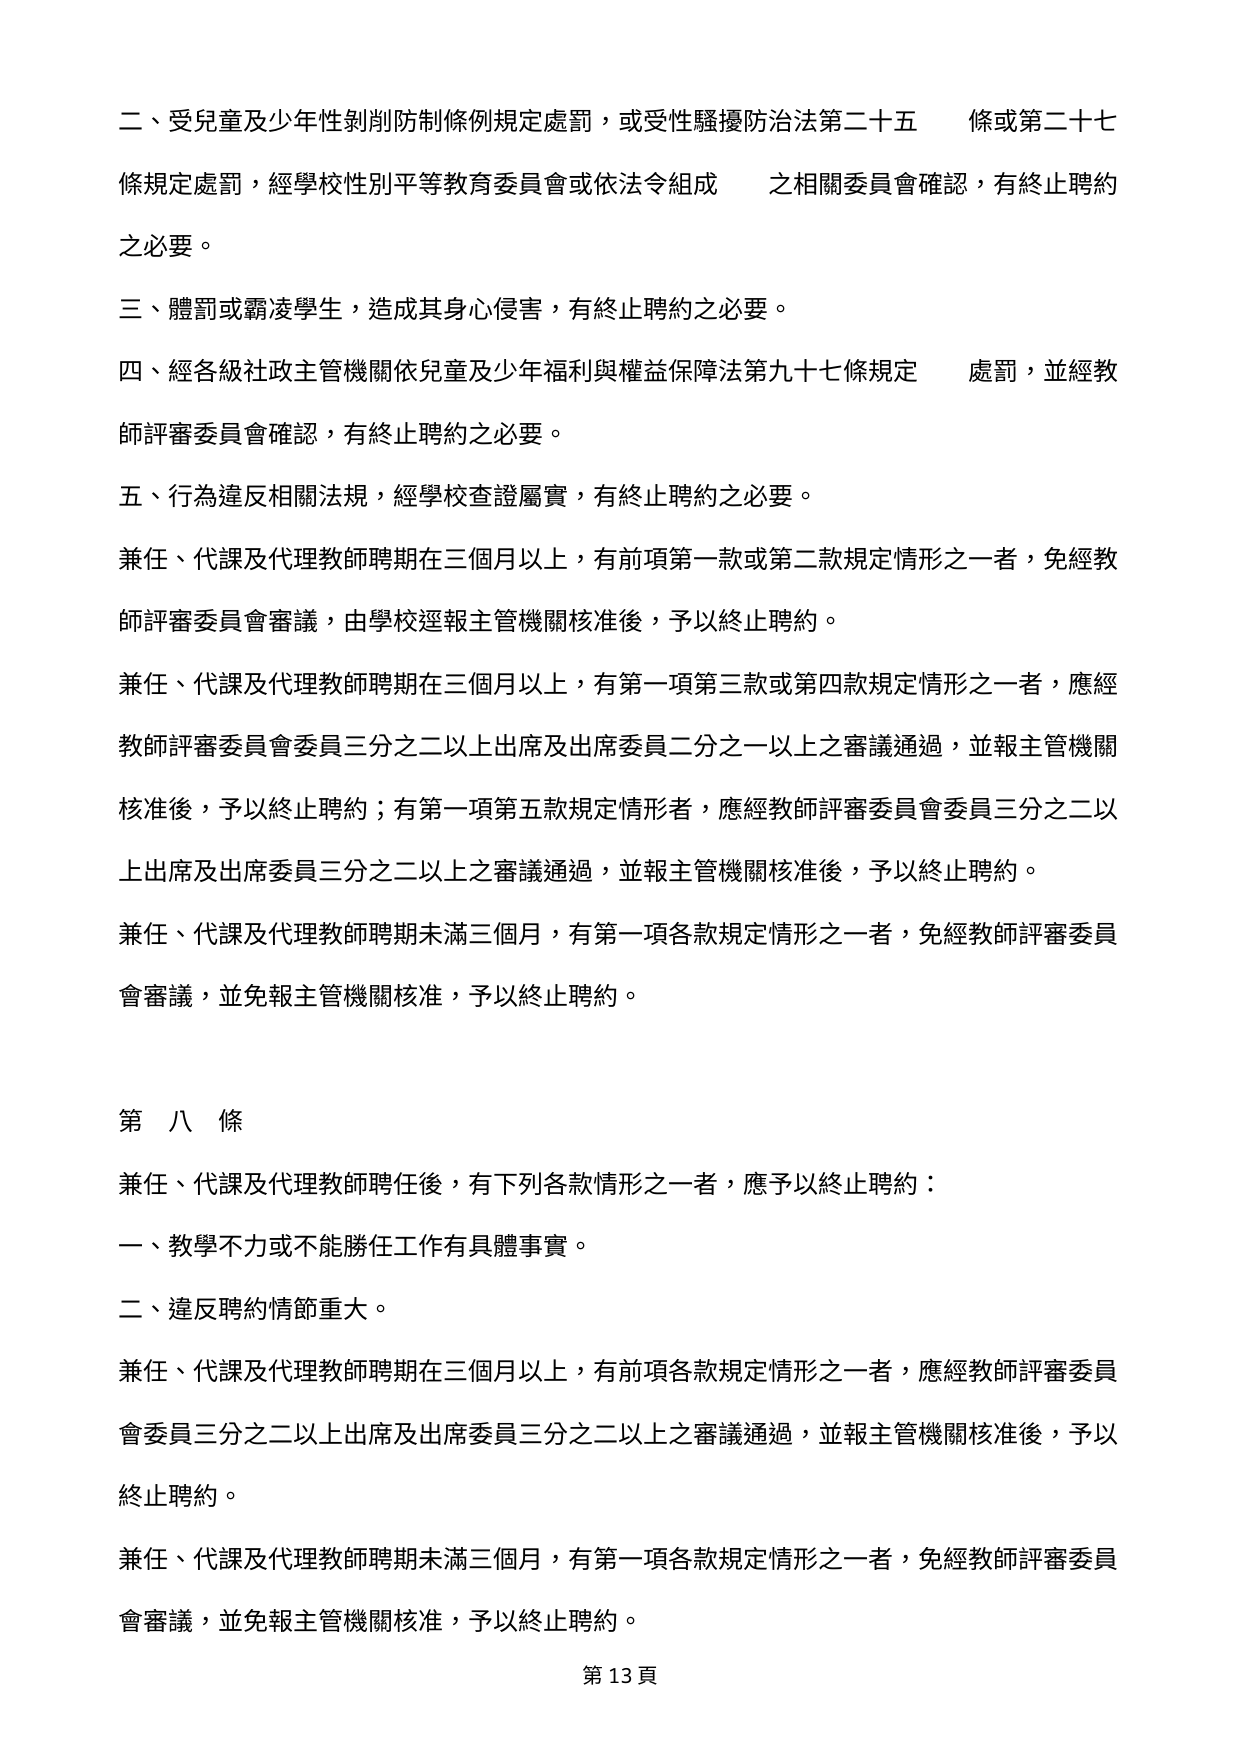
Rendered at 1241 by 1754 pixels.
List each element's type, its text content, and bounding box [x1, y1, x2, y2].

text 三、體罰或霸凌學生，造成其身心侵害，有終止聘約之必要。 [118, 266, 1122, 328]
text 兼任、代課及代理教師聘期在三個月以上，有第一項第三款或第四款規定情形之一者，應經教師評審委員會委員三分之二以上出席及出席委員二分之一以上之審議通過，並報主管機關核准後，予以終止聘約；有第一項第五款規定情形者，應經教師評審委員會委員三分之二以上出席及出席委員三分之二以上之審議通過，並報主管機關核准後，予以終止聘約。 [118, 641, 1122, 891]
text 兼任、代課及代理教師聘期在三個月以上，有前項各款規定情形之一者，應經教師評審委員會委員三分之二以上出席及出席委員三分之二以上之審議通過，並報主管機關核准後，予以終止聘約。 [118, 1328, 1122, 1516]
text 四、經各級社政主管機關依兒童及少年福利與權益保障法第九十七條規定 處罰，並經教師評審委員會確認，有終止聘約之必要。 [118, 328, 1122, 453]
text 二、受兒童及少年性剝削防制條例規定處罰，或受性騷擾防治法第二十五 條或第二十七條規定處罰，經學校性別平等教育委員會或依法令組成 之相關委員會確認，有終止聘約之必要。 [118, 78, 1122, 266]
text 兼任、代課及代理教師聘期未滿三個月，有第一項各款規定情形之一者，免經教師評審委員會審議，並免報主管機關核准，予以終止聘約。 [118, 1516, 1122, 1641]
text 二、違反聘約情節重大。 [118, 1266, 1122, 1328]
text 一、教學不力或不能勝任工作有具體事實。 [118, 1203, 1122, 1266]
text 兼任、代課及代理教師聘任後，有下列各款情形之一者，應予以終止聘約： [118, 1141, 1122, 1203]
text 五、行為違反相關法規，經學校查證屬實，有終止聘約之必要。 [118, 453, 1122, 516]
text 兼任、代課及代理教師聘期在三個月以上，有前項第一款或第二款規定情形之一者，免經教師評審委員會審議，由學校逕報主管機關核准後，予以終止聘約。 [118, 516, 1122, 641]
text 兼任、代課及代理教師聘期未滿三個月，有第一項各款規定情形之一者，免經教師評審委員會審議，並免報主管機關核准，予以終止聘約。 [118, 891, 1122, 1016]
text 第 八 條 [118, 1078, 1122, 1141]
